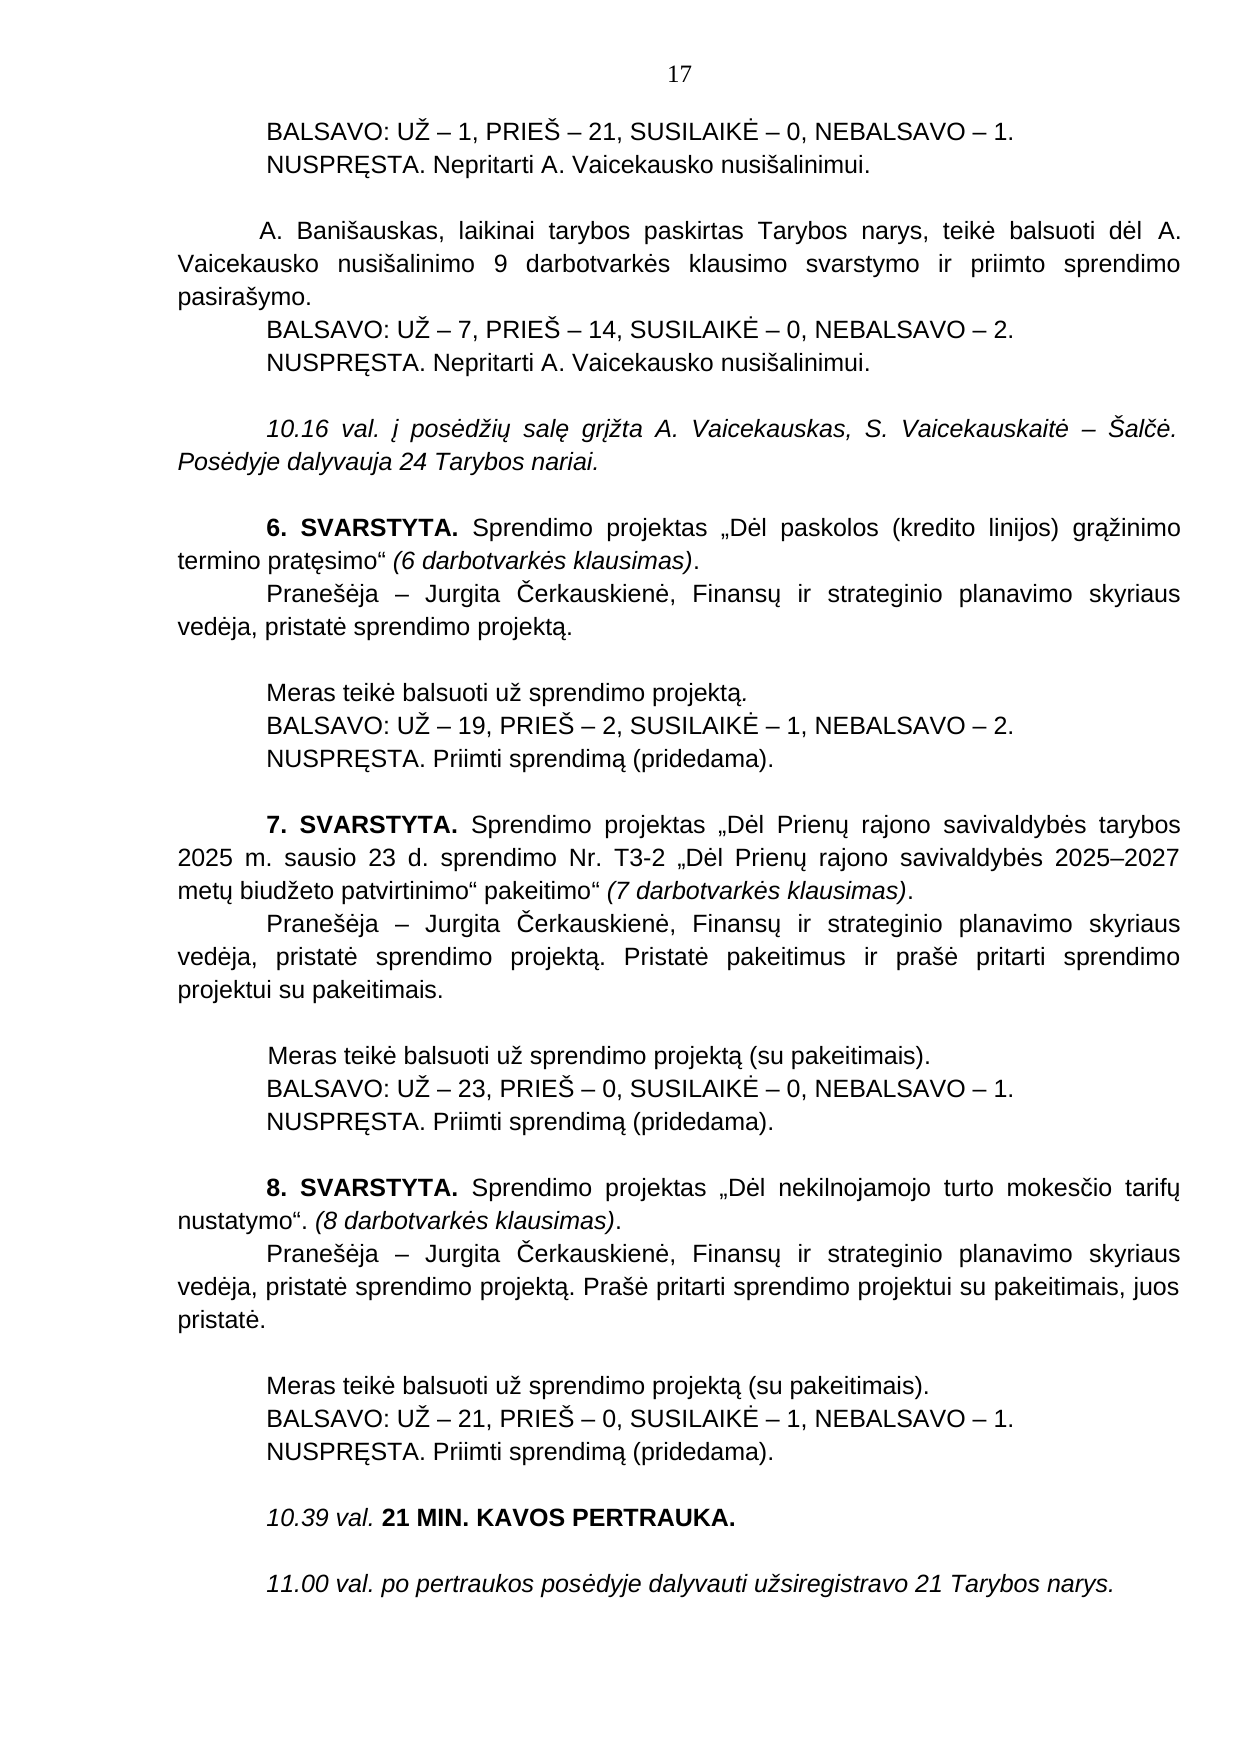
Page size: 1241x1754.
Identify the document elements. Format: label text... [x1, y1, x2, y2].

text NUSPRĘSTA. Nepritarti A. Vaicekausko nusišalinimui. [177, 149, 1181, 178]
text BALSAVO: UŽ – 23, PRIEŠ – 0, SUSILAIKĖ – 0, NEBALSAVO – 1. [177, 1074, 1181, 1103]
text NUSPRĘSTA. Priimti sprendimą (pridedama). [177, 1437, 1181, 1466]
text Meras teikė balsuoti už sprendimo projektą. [177, 678, 1181, 707]
text 6. SVARSTYTA. Sprendimo projektas „Dėl paskolos (kredito linijos) grąžinimo termino pratęsimo“ (6 darbotvarkės klausimas). [177, 513, 1181, 574]
text Pranešėja – Jurgita Čerkauskienė, Finansų ir strateginio planavimo skyriaus vedėja, pristatė sprendimo projektą. [177, 579, 1181, 641]
text NUSPRĘSTA. Priimti sprendimą (pridedama). [177, 1107, 1181, 1136]
text Pranešėja – Jurgita Čerkauskienė, Finansų ir strateginio planavimo skyriaus vedėja, pristatė sprendimo projektą. Pristatė pakeitimus ir prašė pritarti sprendimo projektui su pakeitimais. [177, 909, 1181, 1004]
text 10.16 val. į posėdžių salę grįžta A. Vaicekauskas, S. Vaicekauskaitė – Šalčė. Posėdyje dalyvauja 24 Tarybos nariai. [177, 414, 1181, 476]
text 7. SVARSTYTA. Sprendimo projektas „Dėl Prienų rajono savivaldybės tarybos 2025 m. sausio 23 d. sprendimo Nr. T3-2 „Dėl Prienų rajono savivaldybės 2025–2027 metų biudžeto patvirtinimo“ pakeitimo“ (7 darbotvarkės klausimas). [177, 810, 1181, 905]
text A. Banišauskas, laikinai tarybos paskirtas Tarybos narys, teikė balsuoti dėl A. Vaicekausko nusišalinimo 9 darbotvarkės klausimo svarstymo ir priimto sprendimo pasirašymo. [177, 216, 1181, 310]
text BALSAVO: UŽ – 1, PRIEŠ – 21, SUSILAIKĖ – 0, NEBALSAVO – 1. [177, 117, 1181, 145]
text 11.00 val. po pertraukos posėdyje dalyvauti užsiregistravo 21 Tarybos narys. [177, 1569, 1181, 1598]
text Pranešėja – Jurgita Čerkauskienė, Finansų ir strateginio planavimo skyriaus vedėja, pristatė sprendimo projektą. Prašė pritarti sprendimo projektui su pakeitimais, juos pristatė. [177, 1239, 1181, 1334]
text 8. SVARSTYTA. Sprendimo projektas „Dėl nekilnojamojo turto mokesčio tarifų nustatymo“. (8 darbotvarkės klausimas). [177, 1173, 1181, 1235]
text BALSAVO: UŽ – 19, PRIEŠ – 2, SUSILAIKĖ – 1, NEBALSAVO – 2. [177, 711, 1181, 740]
text 10.39 val. 21 MIN. KAVOS PERTRAUKA. [177, 1503, 1181, 1532]
text Meras teikė balsuoti už sprendimo projektą (su pakeitimais). [177, 1041, 1181, 1070]
text BALSAVO: UŽ – 7, PRIEŠ – 14, SUSILAIKĖ – 0, NEBALSAVO – 2. [177, 315, 1181, 343]
text NUSPRĘSTA. Nepritarti A. Vaicekausko nusišalinimui. [177, 348, 1181, 376]
text Meras teikė balsuoti už sprendimo projektą (su pakeitimais). [177, 1371, 1181, 1400]
text BALSAVO: UŽ – 21, PRIEŠ – 0, SUSILAIKĖ – 1, NEBALSAVO – 1. [177, 1404, 1181, 1433]
text NUSPRĘSTA. Priimti sprendimą (pridedama). [177, 744, 1181, 773]
